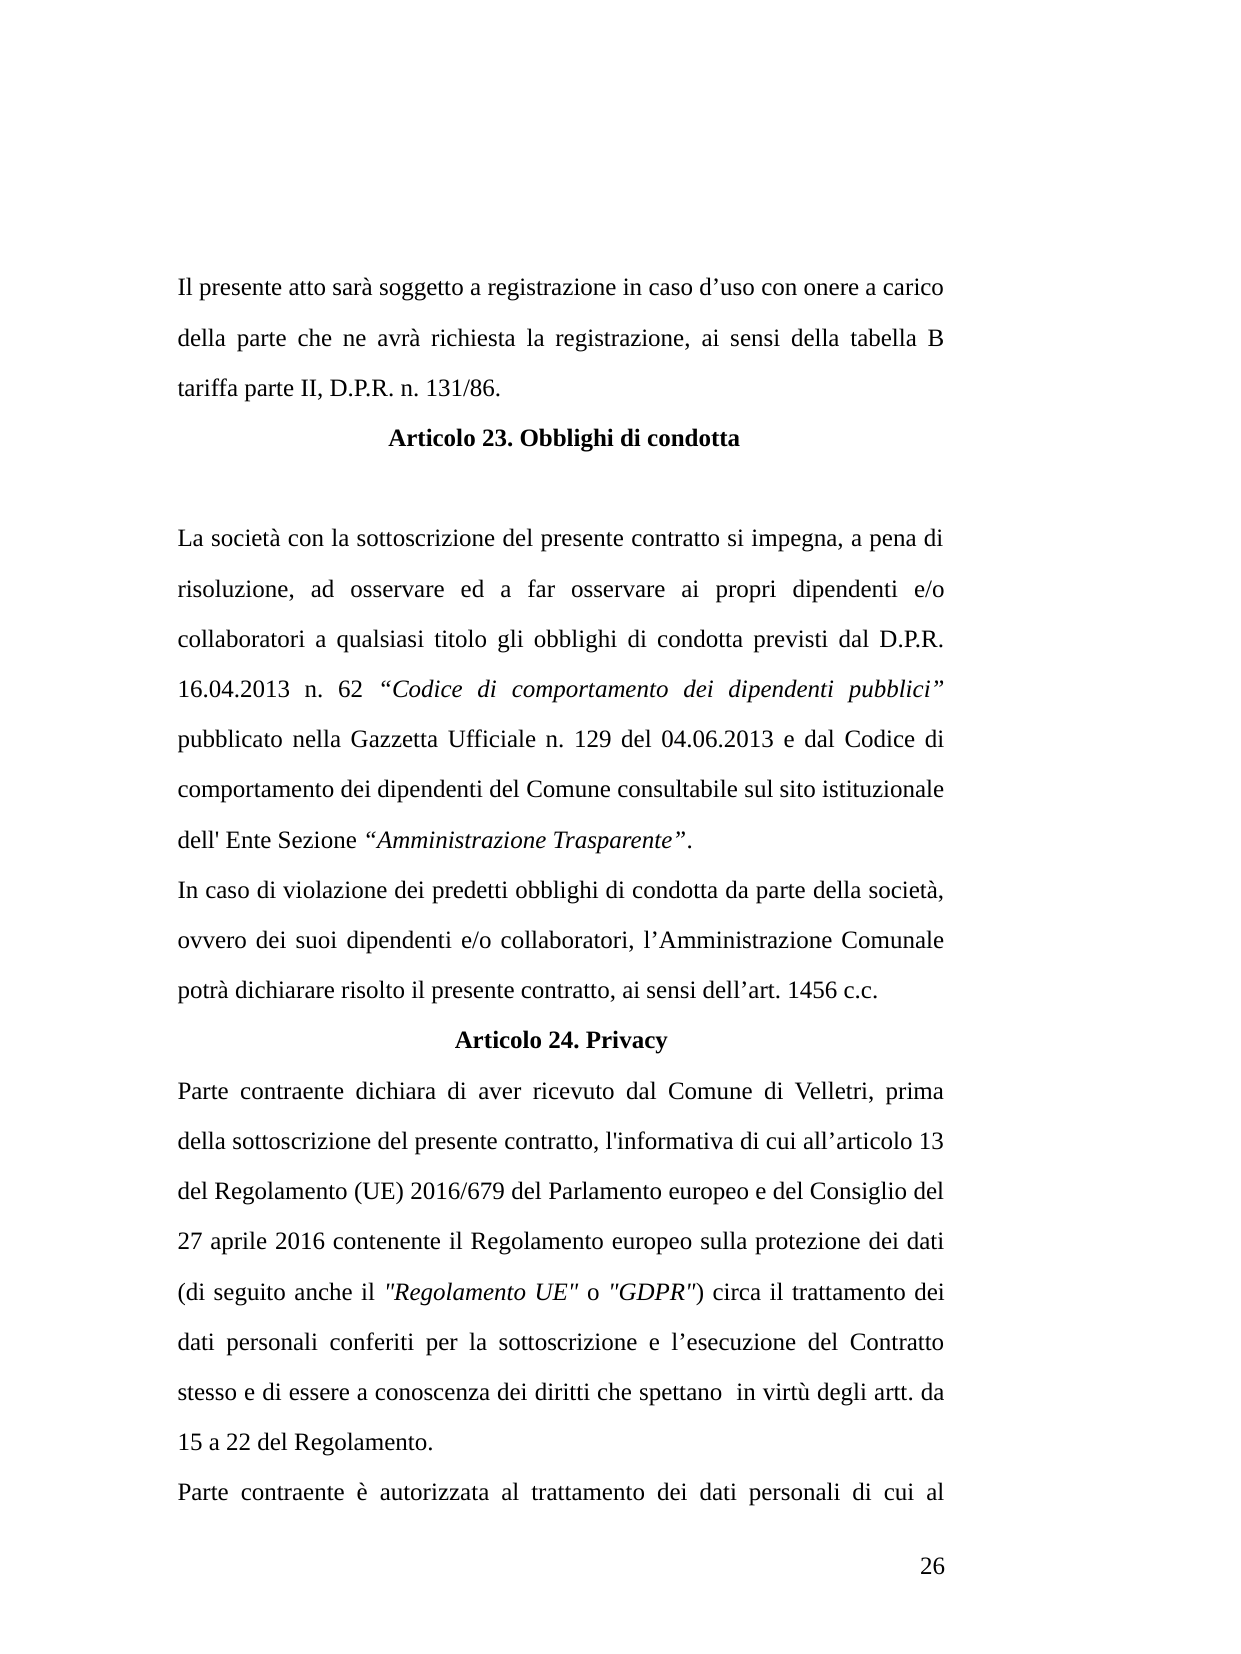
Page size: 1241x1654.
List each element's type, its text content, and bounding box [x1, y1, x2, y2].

text Articolo 23. Obblighi di condotta [177, 402, 945, 452]
text Parte contraente è autorizzata al trattamento dei dati personali di cui al [177, 1456, 945, 1506]
text Il presente atto sarà soggetto a registrazione in caso d’uso con onere a carico della parte che ne avrà richiesta la registrazione, ai sensi della tabella B tariffa parte II, D.P.R. n. 131/86. [177, 251, 945, 402]
text La società con la sottoscrizione del presente contratto si impegna, a pena di risoluzione, ad osservare ed a far osservare ai propri dipendenti e/o collaboratori a qualsiasi titolo gli obblighi di condotta previsti dal D.P.R. 16.04.2013 n. 62 “Codice di comportamento dei dipendenti pubblici” pubblicato nella Gazzetta Ufficiale n. 129 del 04.06.2013 e dal Codice di comportamento dei dipendenti del Comune consultabile sul sito istituzionale dell' Ente Sezione “Amministrazione Trasparente”. [177, 502, 945, 853]
text Articolo 24. Privacy [177, 1004, 945, 1054]
text In caso di violazione dei predetti obblighi di condotta da parte della società, ovvero dei suoi dipendenti e/o collaboratori, l’Amministrazione Comunale potrà dichiarare risolto il presente contratto, ai sensi dell’art. 1456 c.c. [177, 853, 945, 1004]
text Parte contraente dichiara di aver ricevuto dal Comune di Velletri, prima della sottoscrizione del presente contratto, l'informativa di cui all’articolo 13 del Regolamento (UE) 2016/679 del Parlamento europeo e del Consiglio del 27 aprile 2016 contenente il Regolamento europeo sulla protezione dei dati (di seguito anche il "Regolamento UE" o "GDPR") circa il trattamento dei dati personali conferiti per la sottoscrizione e l’esecuzione del Contratto stesso e di essere a conoscenza dei diritti che spettano in virtù degli artt. da 15 a 22 del Regolamento. [177, 1054, 945, 1456]
